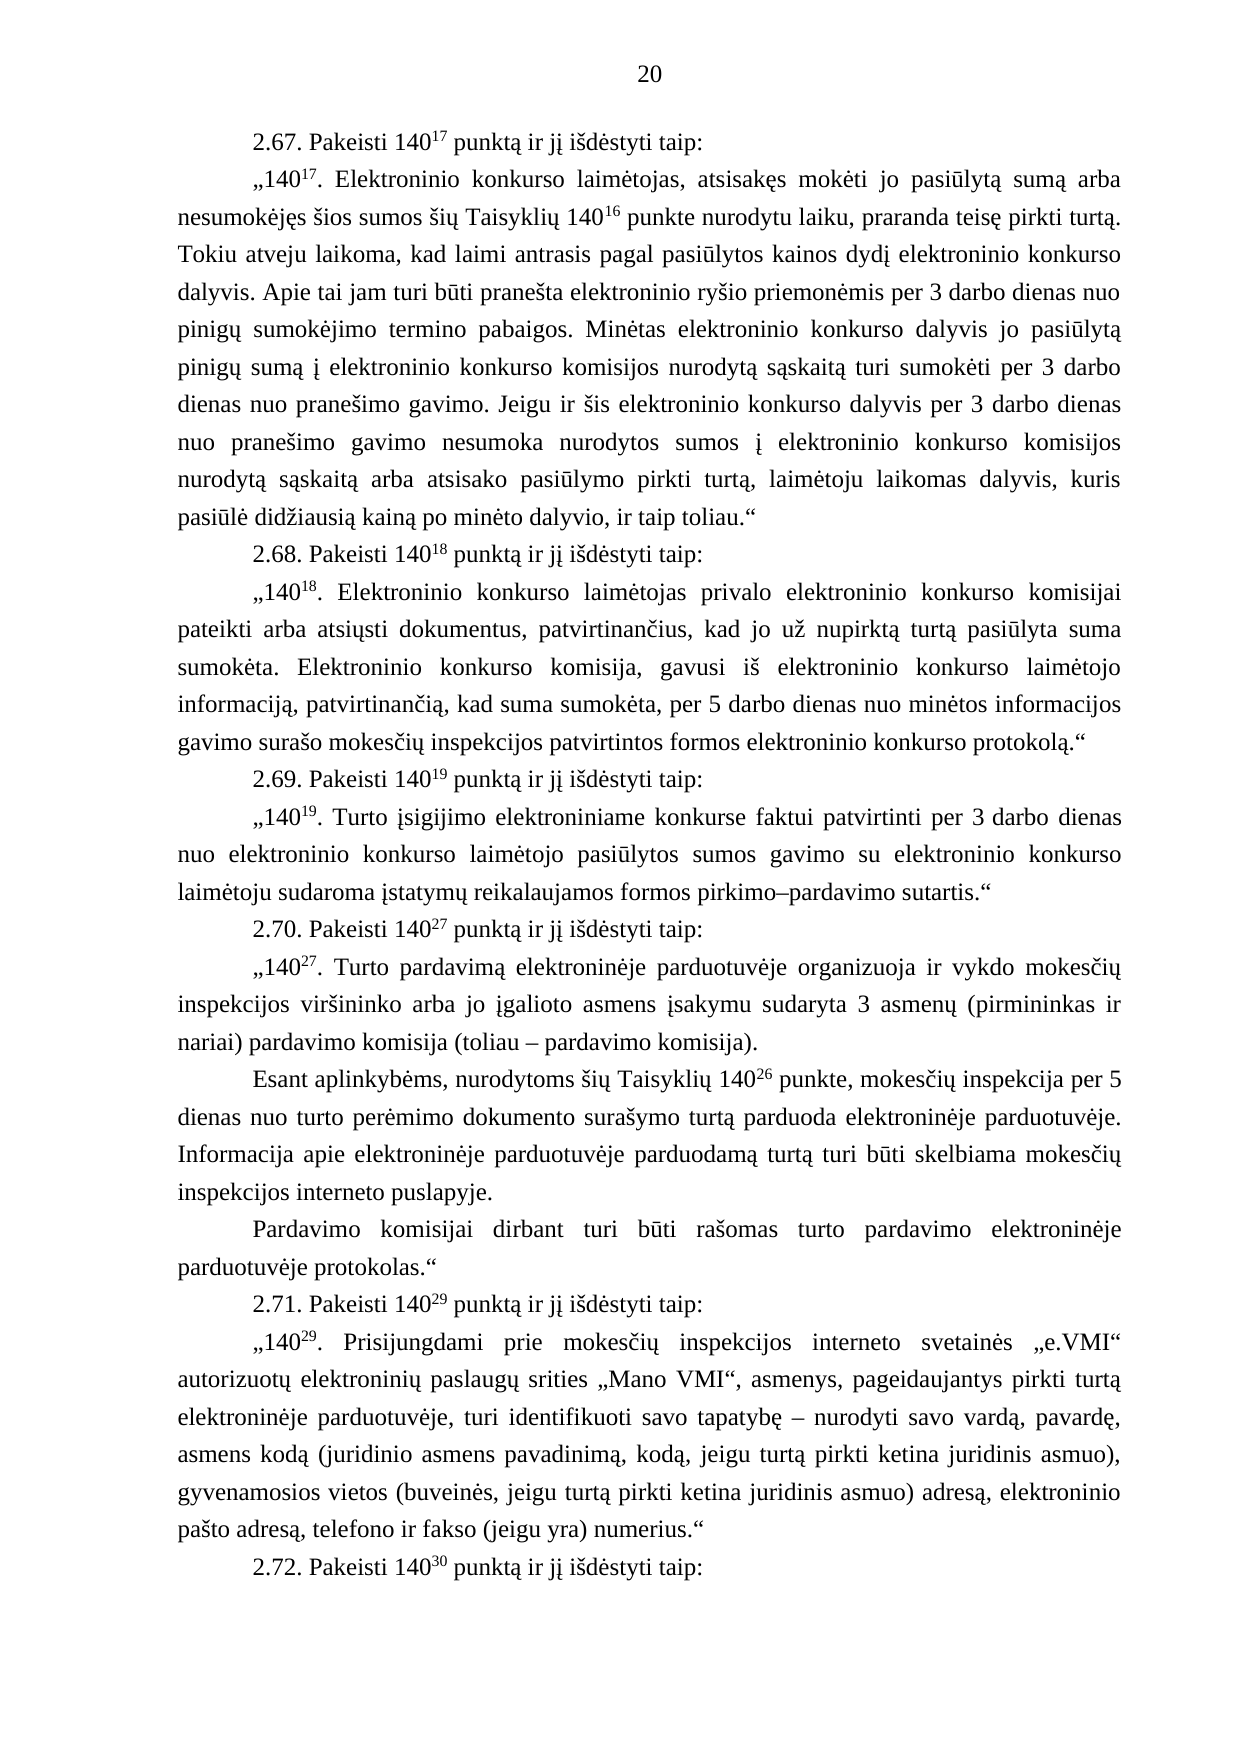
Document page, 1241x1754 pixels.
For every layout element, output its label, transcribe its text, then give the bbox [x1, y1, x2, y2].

text 2.70. Pakeisti 14027 punktą ir jį išdėstyti taip: [177, 906, 1122, 943]
text 2.68. Pakeisti 14018 punktą ir jį išdėstyti taip: [177, 531, 1122, 568]
text „14019. Turto įsigijimo elektroniniame konkurse faktui patvirtinti per 3 darbo dienas nuo elektroninio konkurso laimėtojo pasiūlytos sumos gavimo su elektroninio konkurso laimėtoju sudaroma įstatymų reikalaujamos formos pirkimo–pardavimo sutartis.“ [177, 793, 1122, 906]
text Esant aplinkybėms, nurodytoms šių Taisyklių 14026 punkte, mokesčių inspekcija per 5 dienas nuo turto perėmimo dokumento surašymo turtą parduoda elektroninėje parduotuvėje. Informacija apie elektroninėje parduotuvėje parduodamą turtą turi būti skelbiama mokesčių inspekcijos interneto puslapyje. [177, 1056, 1122, 1206]
text „14018. Elektroninio konkurso laimėtojas privalo elektroninio konkurso komisijai pateikti arba atsiųsti dokumentus, patvirtinančius, kad jo už nupirktą turtą pasiūlyta suma sumokėta. Elektroninio konkurso komisija, gavusi iš elektroninio konkurso laimėtojo informaciją, patvirtinančią, kad suma sumokėta, per 5 darbo dienas nuo minėtos informacijos gavimo surašo mokesčių inspekcijos patvirtintos formos elektroninio konkurso protokolą.“ [177, 568, 1122, 756]
text 2.69. Pakeisti 14019 punktą ir jį išdėstyti taip: [177, 756, 1122, 793]
text 2.71. Pakeisti 14029 punktą ir jį išdėstyti taip: [177, 1281, 1122, 1318]
text 2.72. Pakeisti 14030 punktą ir jį išdėstyti taip: [177, 1543, 1122, 1581]
text Pardavimo komisijai dirbant turi būti rašomas turto pardavimo elektroninėje parduotuvėje protokolas.“ [177, 1206, 1122, 1281]
text „14027. Turto pardavimą elektroninėje parduotuvėje organizuoja ir vykdo mokesčių inspekcijos viršininko arba jo įgalioto asmens įsakymu sudaryta 3 asmenų (pirmininkas ir nariai) pardavimo komisija (toliau – pardavimo komisija). [177, 943, 1122, 1056]
text „14029. Prisijungdami prie mokesčių inspekcijos interneto svetainės „e.VMI“ autorizuotų elektroninių paslaugų srities „Mano VMI“, asmenys, pageidaujantys pirkti turtą elektroninėje parduotuvėje, turi identifikuoti savo tapatybę – nurodyti savo vardą, pavardę, asmens kodą (juridinio asmens pavadinimą, kodą, jeigu turtą pirkti ketina juridinis asmuo), gyvenamosios vietos (buveinės, jeigu turtą pirkti ketina juridinis asmuo) adresą, elektroninio pašto adresą, telefono ir fakso (jeigu yra) numerius.“ [177, 1318, 1122, 1543]
text „14017. Elektroninio konkurso laimėtojas, atsisakęs mokėti jo pasiūlytą sumą arba nesumokėjęs šios sumos šių Taisyklių 14016 punkte nurodytu laiku, praranda teisę pirkti turtą. Tokiu atveju laikoma, kad laimi antrasis pagal pasiūlytos kainos dydį elektroninio konkurso dalyvis. Apie tai jam turi būti pranešta elektroninio ryšio priemonėmis per 3 darbo dienas nuo pinigų sumokėjimo termino pabaigos. Minėtas elektroninio konkurso dalyvis jo pasiūlytą pinigų sumą į elektroninio konkurso komisijos nurodytą sąskaitą turi sumokėti per 3 darbo dienas nuo pranešimo gavimo. Jeigu ir šis elektroninio konkurso dalyvis per 3 darbo dienas nuo pranešimo gavimo nesumoka nurodytos sumos į elektroninio konkurso komisijos nurodytą sąskaitą arba atsisako pasiūlymo pirkti turtą, laimėtoju laikomas dalyvis, kuris pasiūlė didžiausią kainą po minėto dalyvio, ir taip toliau.“ [177, 156, 1122, 531]
text 2.67. Pakeisti 14017 punktą ir jį išdėstyti taip: [177, 118, 1122, 156]
